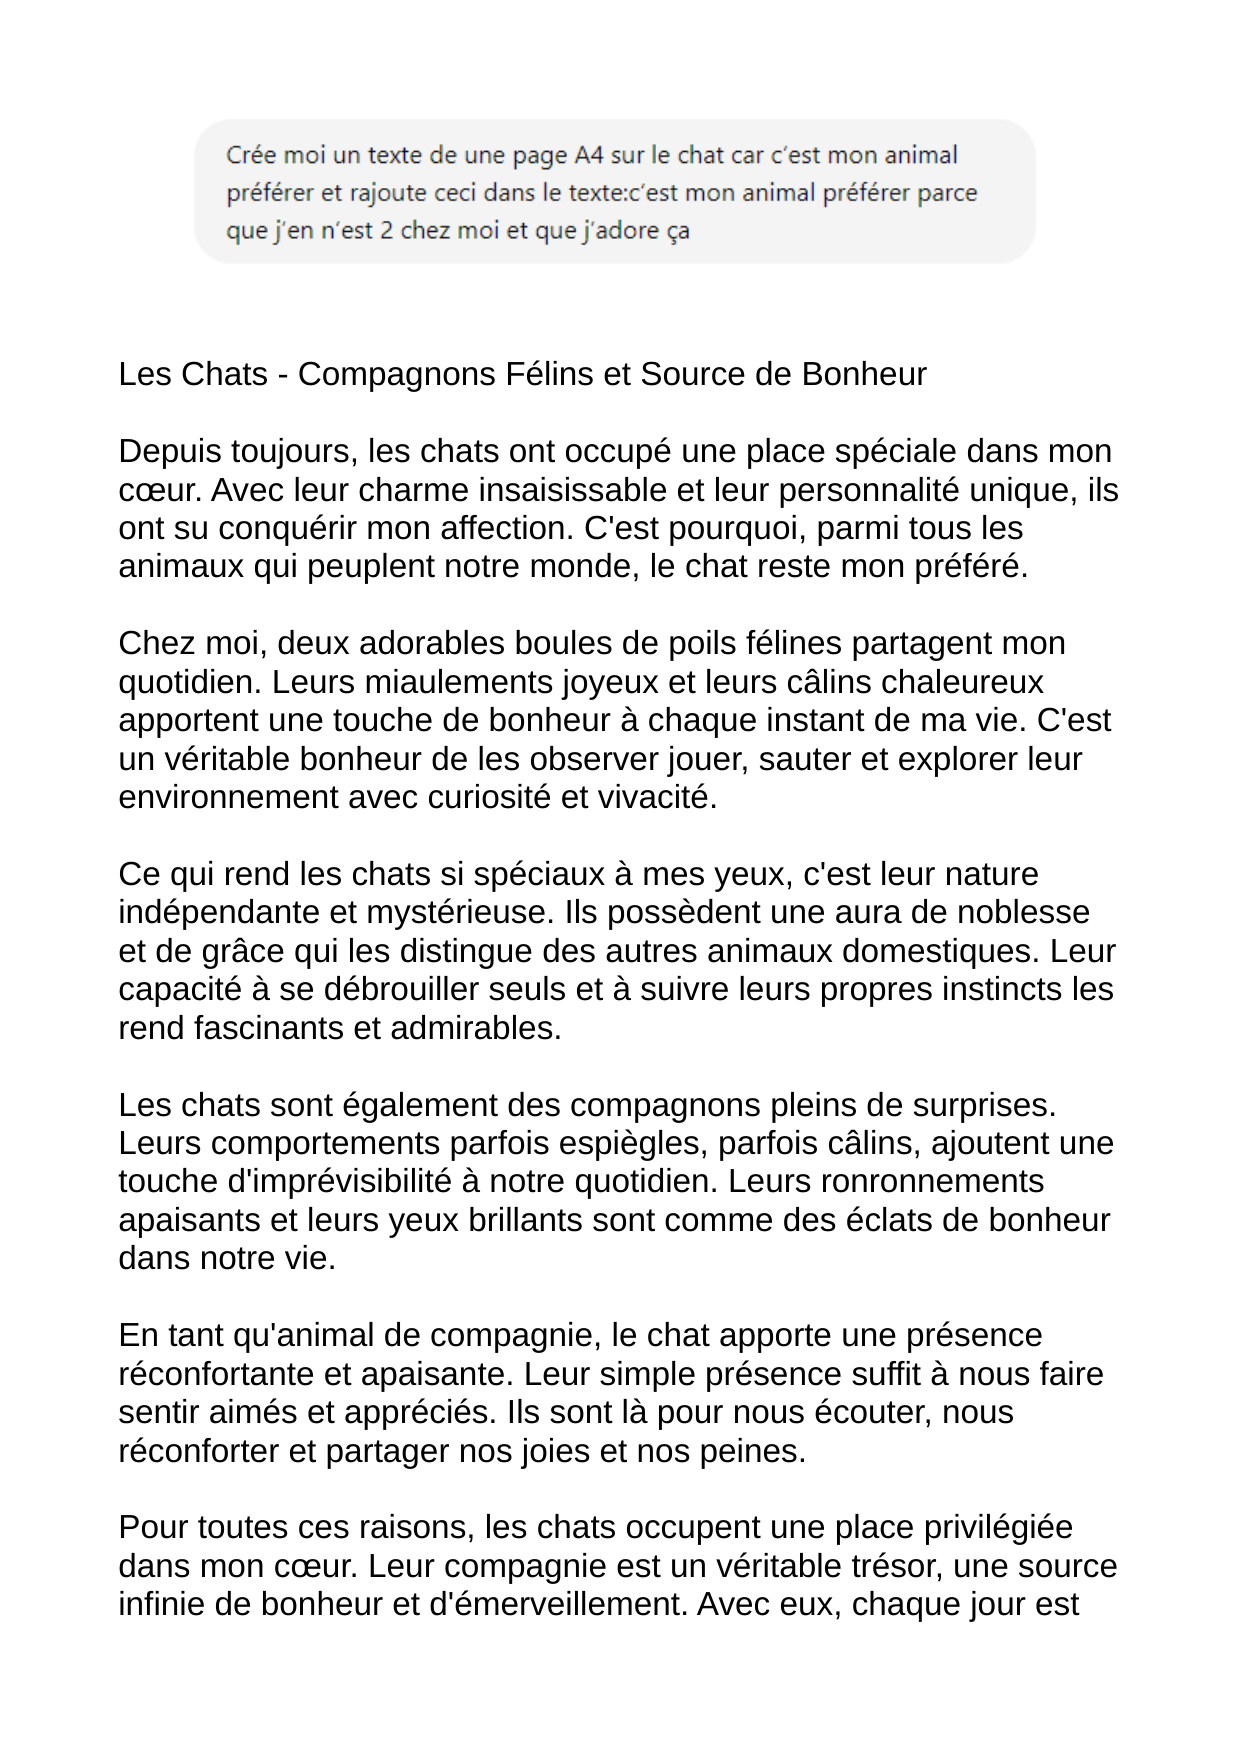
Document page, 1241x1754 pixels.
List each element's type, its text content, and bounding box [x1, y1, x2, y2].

text Depuis toujours, les chats ont occupé une place spéciale dans mon cœur. Avec leur charme insaisissable et leur personnalité unique, ils ont su conquérir mon affection. C'est pourquoi, parmi tous les animaux qui peuplent notre monde, le chat reste mon préféré. [118, 431, 1122, 585]
text Les Chats - Compagnons Félins et Source de Bonheur [118, 354, 1122, 393]
text En tant qu'animal de compagnie, le chat apporte une présence réconfortante et apaisante. Leur simple présence suffit à nous faire sentir aimés et appréciés. Ils sont là pour nous écouter, nous réconforter et partager nos joies et nos peines. [118, 1315, 1122, 1469]
text Les chats sont également des compagnons pleins de surprises. Leurs comportements parfois espiègles, parfois câlins, ajoutent une touche d'imprévisibilité à notre quotidien. Leurs ronronnements apaisants et leurs yeux brillants sont comme des éclats de bonheur dans notre vie. [118, 1085, 1122, 1277]
picture [185, 118, 1055, 278]
text Ce qui rend les chats si spéciaux à mes yeux, c'est leur nature indépendante et mystérieuse. Ils possèdent une aura de noblesse et de grâce qui les distingue des autres animaux domestiques. Leur capacité à se débrouiller seuls et à suivre leurs propres instincts les rend fascinants et admirables. [118, 854, 1122, 1046]
text Pour toutes ces raisons, les chats occupent une place privilégiée dans mon cœur. Leur compagnie est un véritable trésor, une source infinie de bonheur et d'émerveillement. Avec eux, chaque jour est [118, 1507, 1122, 1623]
text Chez moi, deux adorables boules de poils félines partagent mon quotidien. Leurs miaulements joyeux et leurs câlins chaleureux apportent une touche de bonheur à chaque instant de ma vie. C'est un véritable bonheur de les observer jouer, sauter et explorer leur environnement avec curiosité et vivacité. [118, 623, 1122, 816]
